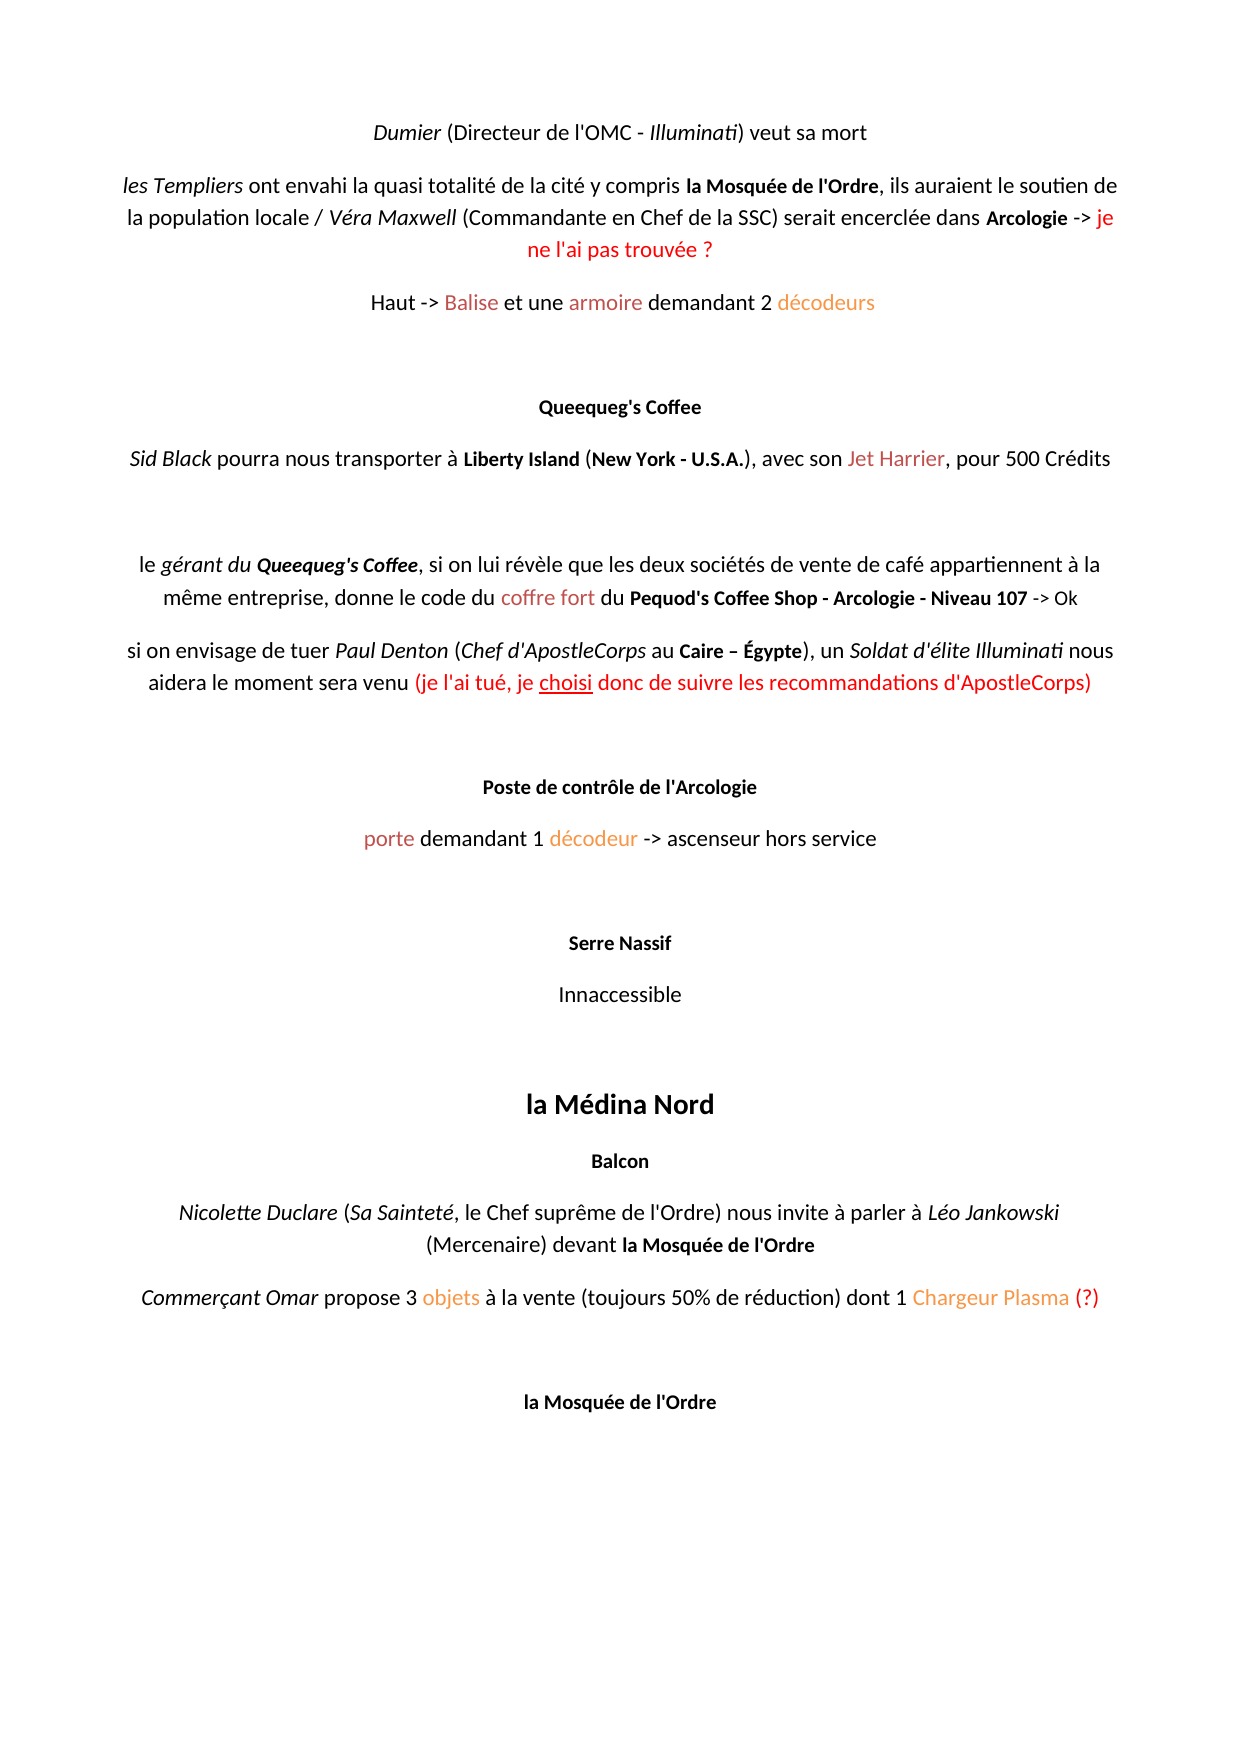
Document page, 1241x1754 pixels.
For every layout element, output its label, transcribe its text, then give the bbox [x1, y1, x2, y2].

text le gérant du Queequeg's Coffee, si on lui révèle que les deux sociétés de vente de café appartiennent à la même entreprise, donne le code du coffre fort du Pequod's Coffee Shop - Arcologie - Niveau 107 -> Ok [118, 551, 1122, 611]
text Nicolette Duclare (Sa Sainteté, le Chef suprême de l'Ordre) nous invite à parler à Léo Jankowski (Mercenaire) devant la Mosquée de l'Ordre [118, 1198, 1122, 1258]
text Serre Nassif [118, 930, 1122, 956]
text Commerçant Omar propose 3 objets à la vente (toujours 50% de réduction) dont 1 Chargeur Plasma (?) [118, 1283, 1122, 1311]
text la Mosquée de l'Ordre [118, 1389, 1122, 1414]
text Queequeg's Coffee [118, 394, 1122, 420]
text si on envisage de tuer Paul Denton (Chef d'ApostleCorps au Caire – Égypte), un Soldat d'élite Illuminati nous aidera le moment sera venu (je l'ai tué, je choisi donc de suivre les recommandations d'ApostleCorps) [118, 636, 1122, 696]
text porte demandant 1 décodeur -> ascenseur hors service [118, 824, 1122, 852]
text la Médina Nord [118, 1086, 1122, 1122]
text Innaccessible [118, 980, 1122, 1008]
text Poste de contrôle de l'Arcologie [118, 774, 1122, 799]
text Dumier (Directeur de l'OMC - Illuminati) veut sa mort [118, 118, 1122, 146]
text Haut -> Balise et une armoire demandant 2 décodeurs [118, 288, 1122, 317]
text Balcon [118, 1148, 1122, 1173]
text les Templiers ont envahi la quasi totalité de la cité y compris la Mosquée de l'Ordre, ils auraient le soutien de la population locale / Véra Maxwell (Commandante en Chef de la SSC) serait encerclée dans Arcologie -> je ne l'ai pas trouvée ? [118, 171, 1122, 263]
text Sid Black pourra nous transporter à Liberty Island (New York - U.S.A.), avec son Jet Harrier, pour 500 Crédits [118, 444, 1122, 473]
